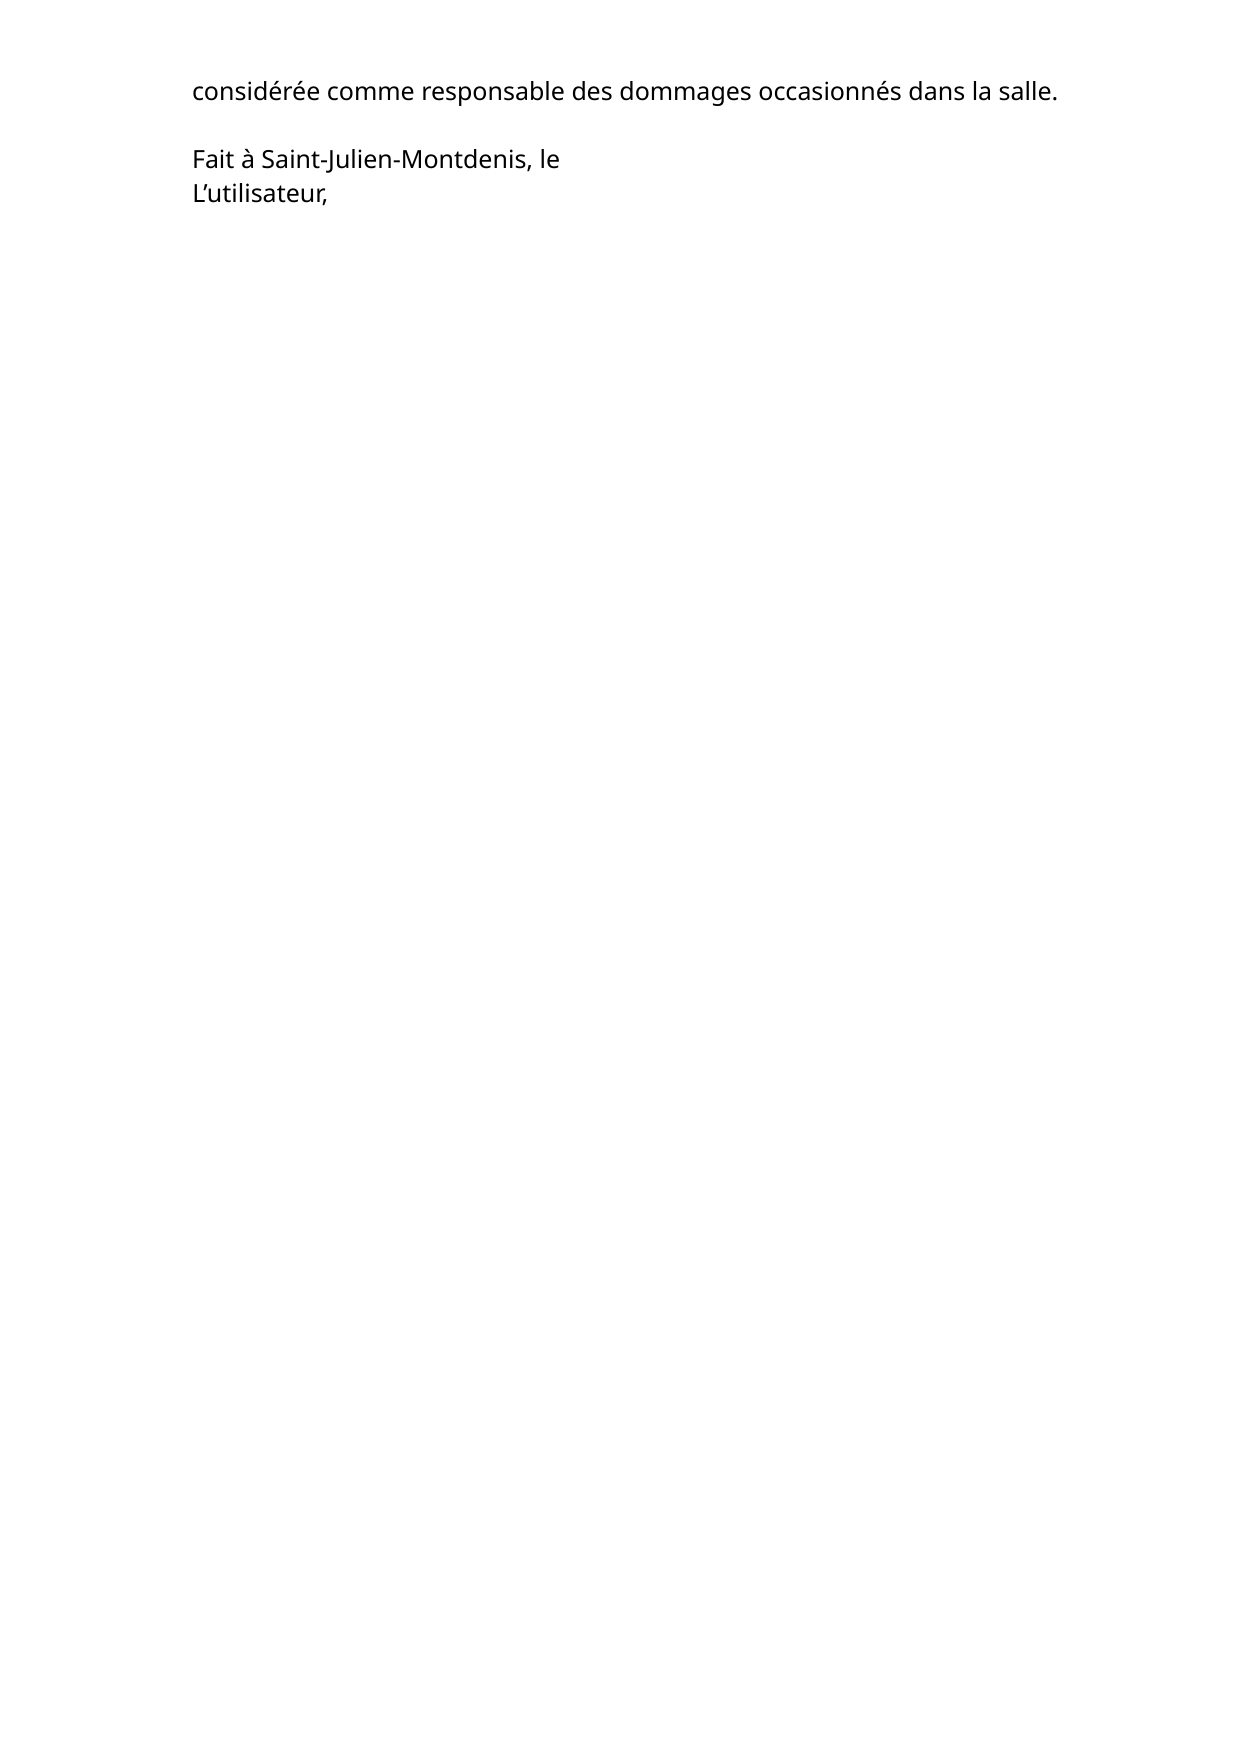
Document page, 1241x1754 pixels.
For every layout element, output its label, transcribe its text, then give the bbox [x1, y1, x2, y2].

text considérée comme responsable des dommages occasionnés dans la salle. [192, 74, 1122, 108]
text L’utilisateur, [118, 176, 1122, 210]
text Fait à Saint-Julien-Montdenis, le [192, 142, 1122, 176]
